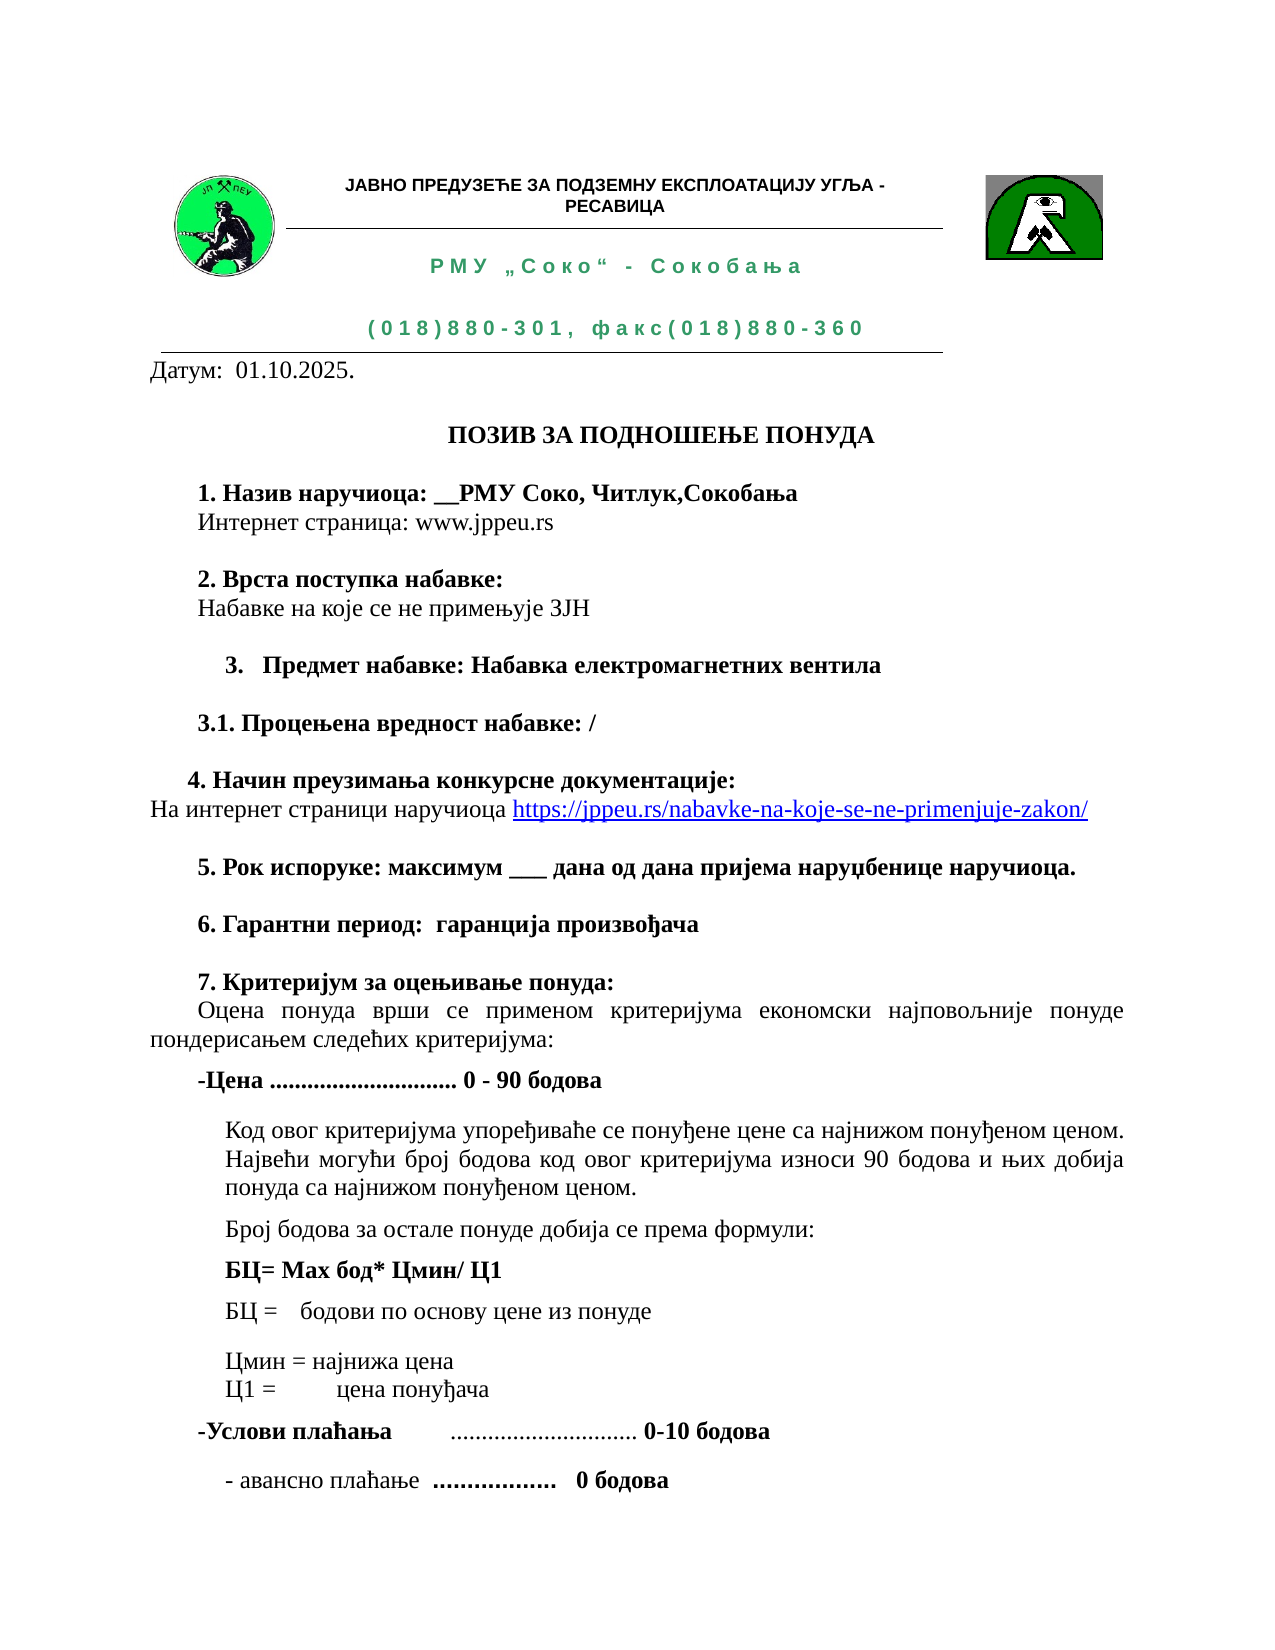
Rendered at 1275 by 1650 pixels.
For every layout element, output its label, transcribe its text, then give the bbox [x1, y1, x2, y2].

text На интернет страници наручиоца https://jppeu.rs/nabavke-na-koje-se-ne-primenjuje-zakon/ [150, 794, 1125, 823]
text Ц1 = цена понуђача [225, 1374, 1125, 1403]
text БЦ = бодови по основу цене из понуде [225, 1296, 1125, 1325]
table_header [161, 150, 286, 352]
text 4. Начин преузимања конкурсне документације: [150, 765, 1125, 794]
text Набавке на које се не примењује ЗЈН [150, 593, 1125, 622]
text -Цена .............................. 0 - 90 бодова [150, 1065, 1125, 1094]
text Број бодова за остале понуде добија се према формули: [225, 1214, 1125, 1242]
list Предмет набавке: Набавка електромагнетних вентила [225, 650, 1125, 679]
text 5. Рок испоруке: максимум ___ дана од дана пријема наруџбенице наручиоца. [150, 852, 1125, 880]
text ПОЗИВ ЗА ПОДНОШЕЊЕ ПОНУДА [150, 420, 1125, 449]
text 2. Врста поступка набавке: [150, 564, 1125, 593]
text Интернет страница: www.jppeu.rs [150, 507, 1125, 535]
text Код овог критеријума упоређиваће се понуђене цене са најнижом понуђеном ценом. Највећи могући број бодова код овог критеријума износи 90 бодова и њих добија понуда са најнижом понуђеном ценом. [225, 1115, 1125, 1201]
text Датум: 01.10.2025. [150, 353, 1125, 384]
picture [173, 175, 275, 277]
picture [985, 175, 1103, 260]
text 1. Назив наручиоца: __РМУ Соко, Читлук,Сокобања [150, 478, 1125, 507]
text 6. Гарантни период: гаранција произвођача [150, 909, 1125, 938]
table_header [943, 150, 1145, 352]
text БЦ= Маx бод* Цмин/ Ц1 [225, 1255, 1125, 1284]
table_cell РМУ „Соко“ - Сокобања (018)880-301, факс(018)880-360 [286, 229, 943, 352]
text 3.1. Процењена вредност набавке: / [150, 708, 1125, 737]
text -Услови плаћања .............................. 0-10 бодова [150, 1416, 1125, 1444]
table_header ЈАВНО ПРЕДУЗЕЋЕ ЗА ПОДЗЕМНУ ЕКСПЛОАТАЦИЈУ УГЉА - РЕСАВИЦА [286, 150, 943, 228]
text Цмин = најнижа цена [225, 1346, 1125, 1374]
text 7. Критеријум за оцењивање понуда: [150, 967, 1125, 995]
text Оцена понуда врши се применом критеријума економски најповољније понуде пондерисањем следећих критеријума: [150, 995, 1125, 1053]
text - авансно плаћање .................. 0 бодова [225, 1465, 1125, 1494]
